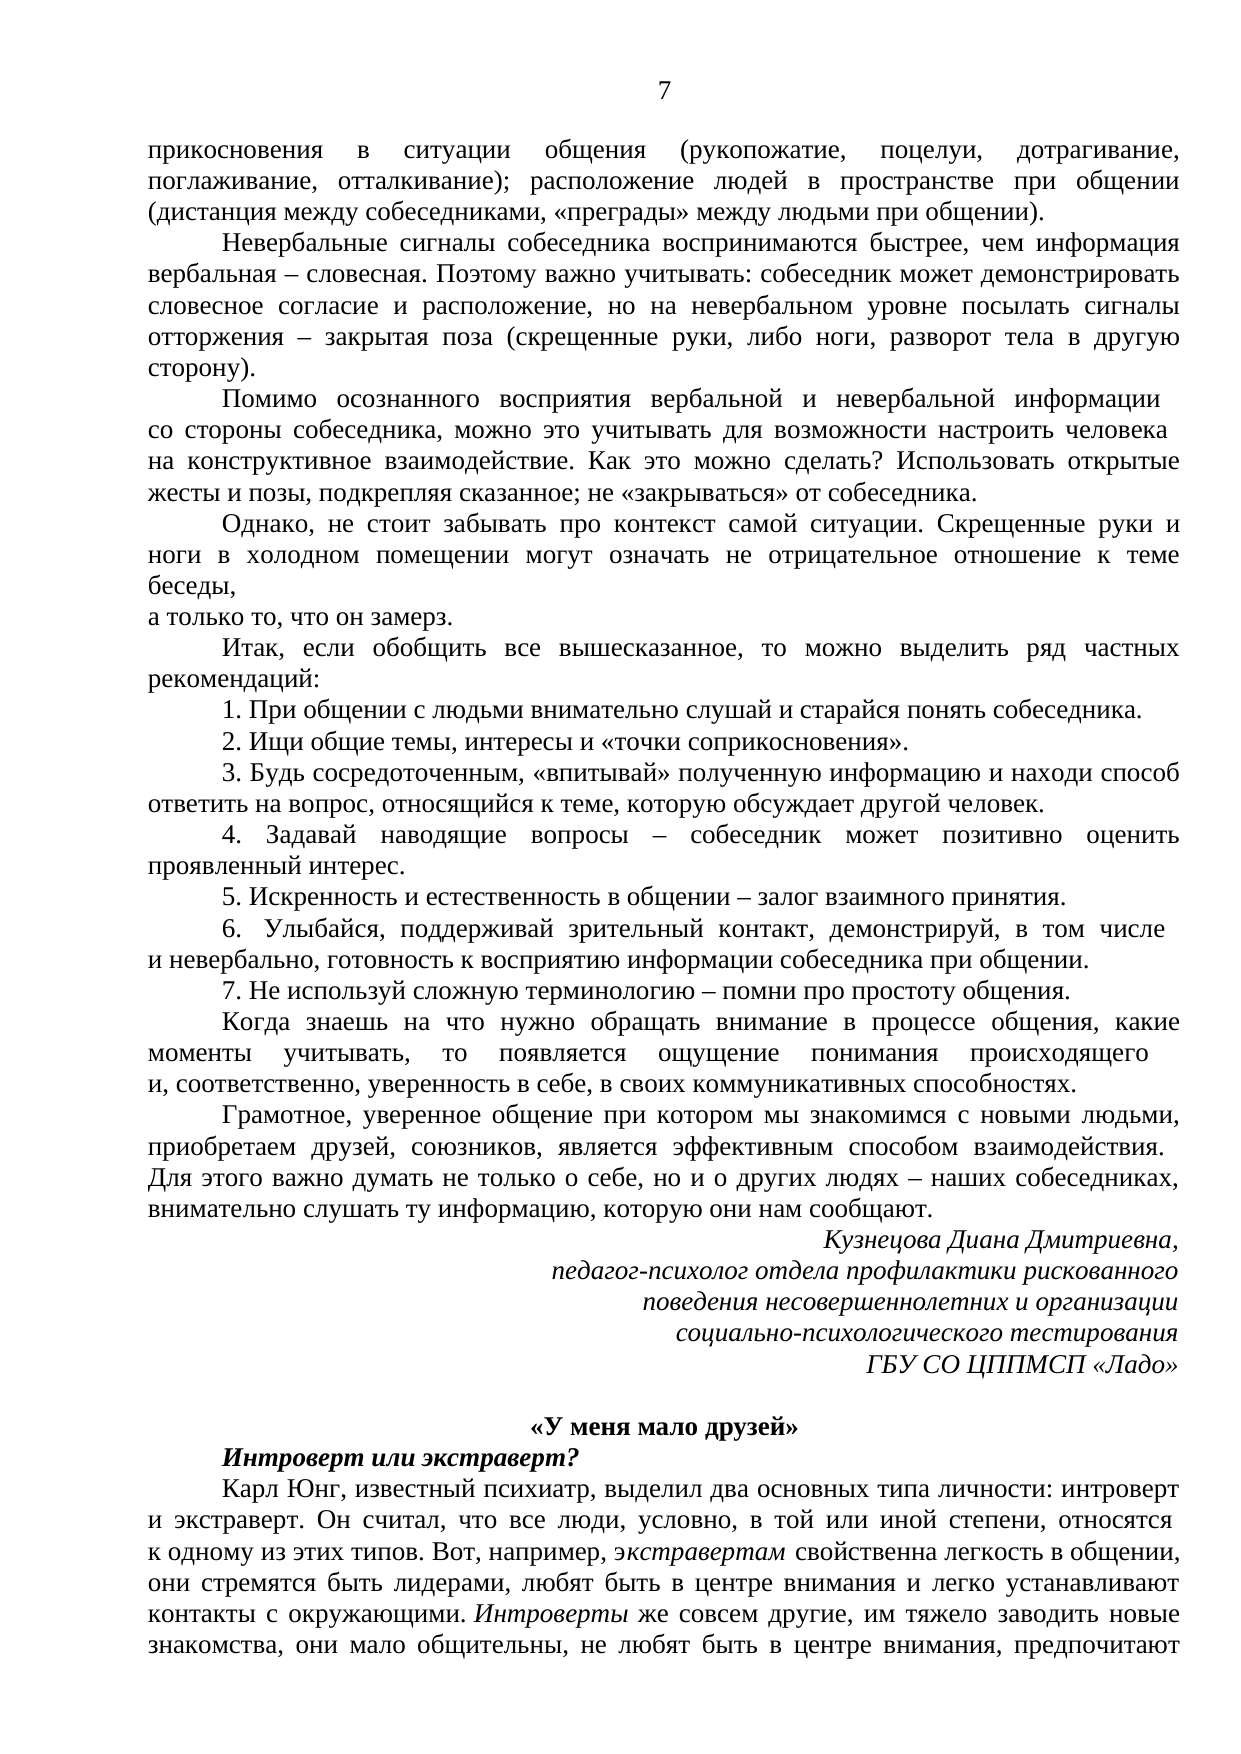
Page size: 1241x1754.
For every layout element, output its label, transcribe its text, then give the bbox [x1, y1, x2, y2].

text Когда знаешь на что нужно обращать внимание в процессе общения, какие моменты учитывать, то появляется ощущение понимания происходящего и, соответственно, уверенность в себе, в своих коммуникативных способностях. [148, 1005, 1181, 1098]
text Грамотное, уверенное общение при котором мы знакомимся с новыми людьми, приобретаем друзей, союзников, является эффективным способом взаимодействия. Для этого важно думать не только о себе, но и о других людях – наших собеседниках, внимательно слушать ту информацию, которую они нам сообщают. [148, 1098, 1181, 1223]
text прикосновения в ситуации общения (рукопожатие, поцелуи, дотрагивание, поглаживание, отталкивание); расположение людей в пространстве при общении (дистанция между собеседниками, «преграды» между людьми при общении). [148, 133, 1181, 226]
text 2. Ищи общие темы, интересы и «точки соприкосновения». [148, 725, 1181, 756]
text Невербальные сигналы собеседника воспринимаются быстрее, чем информация вербальная – словесная. Поэтому важно учитывать: собеседник может демонстрировать словесное согласие и расположение, но на невербальном уровне посылать сигналы отторжения – закрытая поза (скрещенные руки, либо ноги, разворот тела в другую сторону). [148, 226, 1181, 382]
text 7. Не используй сложную терминологию – помни про простоту общения. [148, 974, 1181, 1005]
text 4. Задавай наводящие вопросы – собеседник может позитивно оценить проявленный интерес. [148, 818, 1181, 881]
text 5. Искренность и естественность в общении – залог взаимного принятия. [148, 881, 1181, 912]
text Однако, не стоит забывать про контекст самой ситуации. Скрещенные руки и ноги в холодном помещении могут означать не отрицательное отношение к теме беседы, а только то, что он замерз. [148, 507, 1181, 631]
text Помимо осознанного восприятия вербальной и невербальной информации со стороны собеседника, можно это учитывать для возможности настроить человека на конструктивное взаимодействие. Как это можно сделать? Использовать открытые жесты и позы, подкрепляя сказанное; не «закрываться» от собеседника. [148, 382, 1181, 507]
text 3. Будь сосредоточенным, «впитывай» полученную информацию и находи способ ответить на вопрос, относящийся к теме, которую обсуждает другой человек. [148, 756, 1181, 818]
text 6. Улыбайся, поддерживай зрительный контакт, демонстрируй, в том числе и невербально, готовность к восприятию информации собеседника при общении. [148, 912, 1181, 974]
text Кузнецова Диана Дмитриевна, педагог-психолог отдела профилактики рискованного поведения несовершеннолетних и организации социально-психологического тестирования ГБУ СО ЦППМСП «Ладо» [148, 1223, 1181, 1379]
text «У меня мало друзей» [148, 1410, 1181, 1441]
text Карл Юнг, известный психиатр, выделил два основных типа личности: интроверт и экстраверт. Он считал, что все люди, условно, в той или иной степени, относятся к одному из этих типов. Вот, например, экстравертам свойственна легкость в общении, они стремятся быть лидерами, любят быть в центре внимания и легко устанавливают контакты с окружающими. Интроверты же совсем другие, им тяжело заводить новые знакомства, они мало общительны, не любят быть в центре внимания, предпочитают [148, 1472, 1181, 1659]
text Интроверт или экстраверт? [148, 1441, 1181, 1472]
text 1. При общении с людьми внимательно слушай и старайся понять собеседника. [148, 694, 1181, 725]
text Итак, если обобщить все вышесказанное, то можно выделить ряд частных рекомендаций: [148, 631, 1181, 694]
